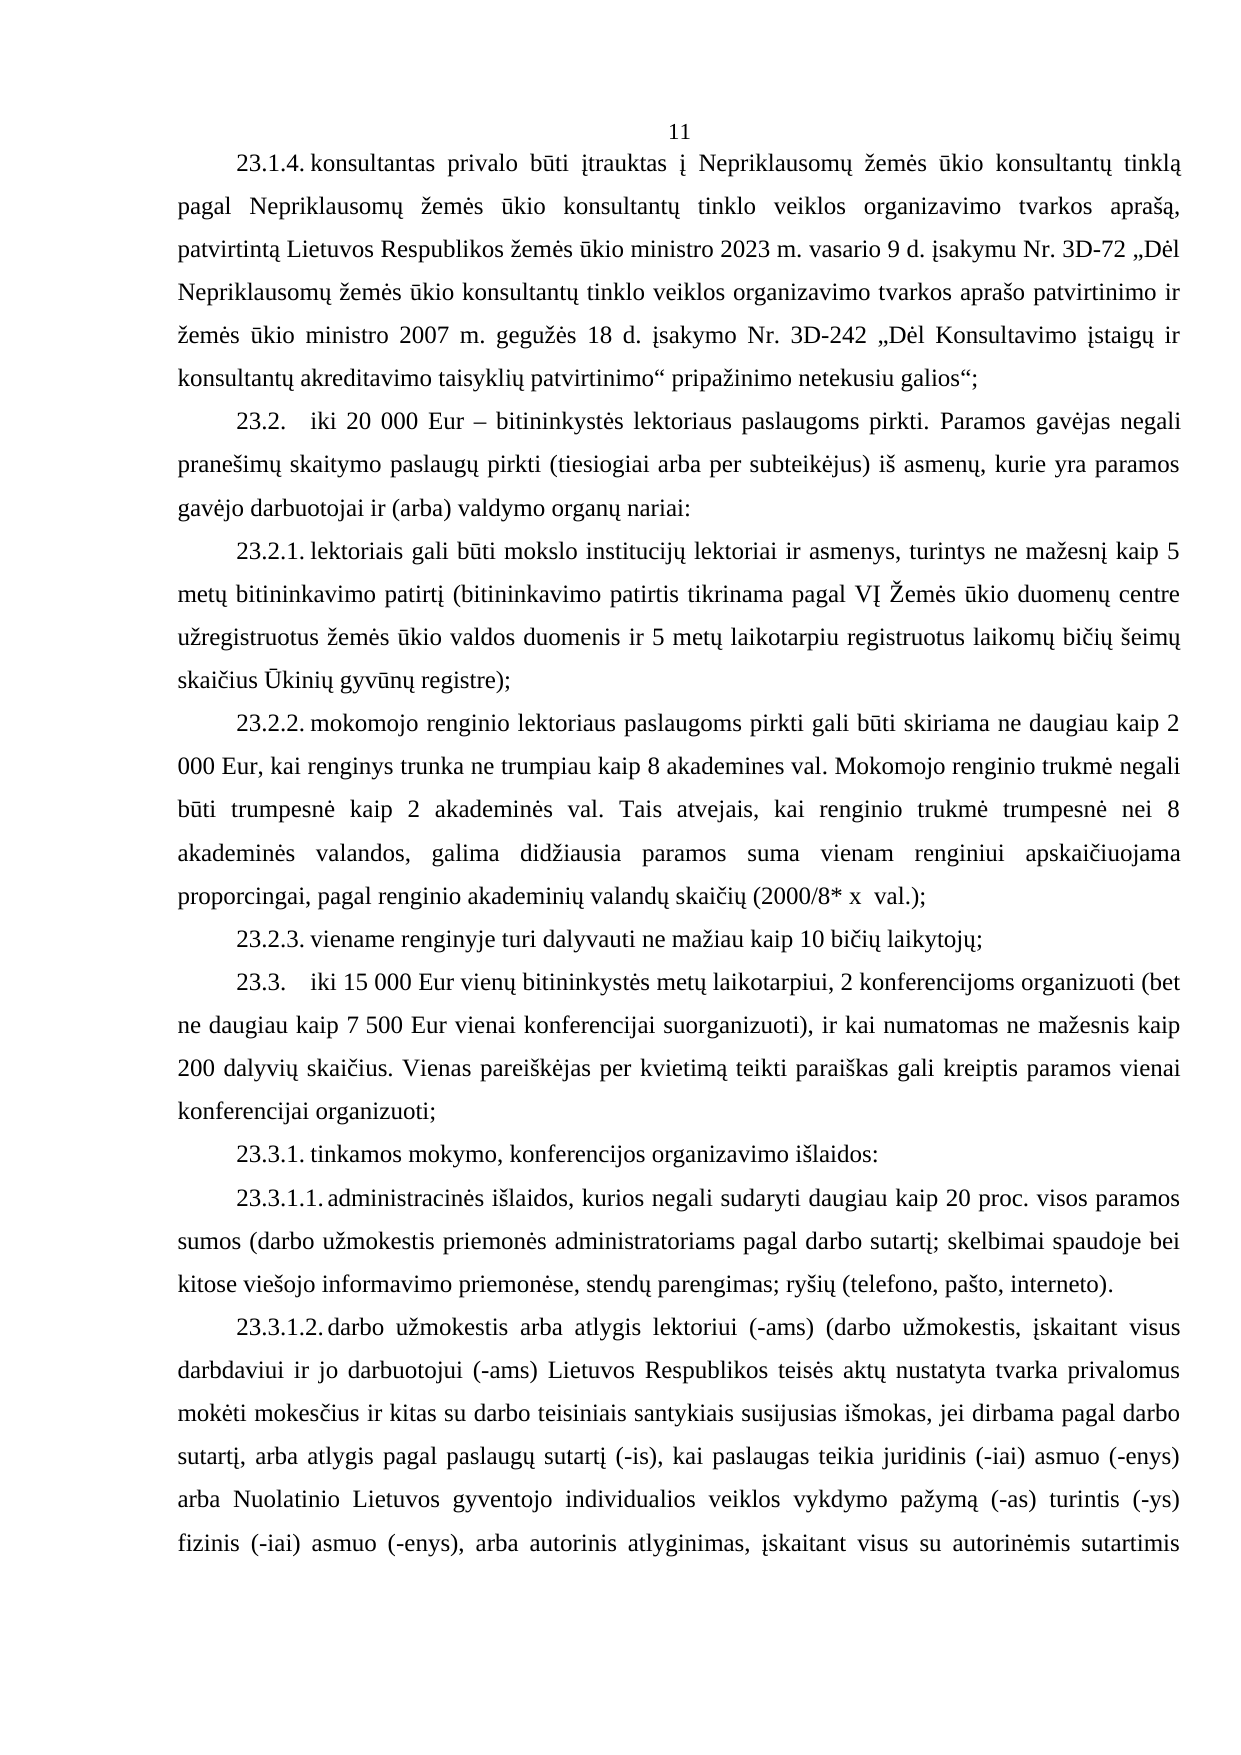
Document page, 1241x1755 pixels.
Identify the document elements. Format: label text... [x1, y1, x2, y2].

text 23.1.4. konsultantas privalo būti įtrauktas į Nepriklausomų žemės ūkio konsultantų tinklą pagal Nepriklausomų žemės ūkio konsultantų tinklo veiklos organizavimo tvarkos aprašą, patvirtintą Lietuvos Respublikos žemės ūkio ministro 2023 m. vasario 9 d. įsakymu Nr. 3D-72 „Dėl Nepriklausomų žemės ūkio konsultantų tinklo veiklos organizavimo tvarkos aprašo patvirtinimo ir žemės ūkio ministro 2007 m. gegužės 18 d. įsakymo Nr. 3D-242 „Dėl Konsultavimo įstaigų ir konsultantų akreditavimo taisyklių patvirtinimo“ pripažinimo netekusiu galios“; [177, 148, 1181, 392]
text 23.3.1.2. darbo užmokestis arba atlygis lektoriui (-ams) (darbo užmokestis, įskaitant visus darbdaviui ir jo darbuotojui (-ams) Lietuvos Respublikos teisės aktų nustatyta tvarka privalomus mokėti mokesčius ir kitas su darbo teisiniais santykiais susijusias išmokas, jei dirbama pagal darbo sutartį, arba atlygis pagal paslaugų sutartį (-is), kai paslaugas teikia juridinis (-iai) asmuo (-enys) arba Nuolatinio Lietuvos gyventojo individualios veiklos vykdymo pažymą (-as) turintis (-ys) fizinis (-iai) asmuo (-enys), arba autorinis atlyginimas, įskaitant visus su autorinėmis sutartimis [177, 1312, 1181, 1556]
text 23.3. iki 15 000 Eur vienų bitininkystės metų laikotarpiui, 2 konferencijoms organizuoti (bet ne daugiau kaip 7 500 Eur vienai konferencijai suorganizuoti), ir kai numatomas ne mažesnis kaip 200 dalyvių skaičius. Vienas pareiškėjas per kvietimą teikti paraiškas gali kreiptis paramos vienai konferencijai organizuoti; [177, 967, 1181, 1125]
text 23.2.1. lektoriais gali būti mokslo institucijų lektoriai ir asmenys, turintys ne mažesnį kaip 5 metų bitininkavimo patirtį (bitininkavimo patirtis tikrinama pagal VĮ Žemės ūkio duomenų centre užregistruotus žemės ūkio valdos duomenis ir 5 metų laikotarpiu registruotus laikomų bičių šeimų skaičius Ūkinių gyvūnų registre); [177, 536, 1181, 694]
text 23.3.1.1. administracinės išlaidos, kurios negali sudaryti daugiau kaip 20 proc. visos paramos sumos (darbo užmokestis priemonės administratoriams pagal darbo sutartį; skelbimai spaudoje bei kitose viešojo informavimo priemonėse, stendų parengimas; ryšių (telefono, pašto, interneto). [177, 1183, 1181, 1298]
text 23.2.2. mokomojo renginio lektoriaus paslaugoms pirkti gali būti skiriama ne daugiau kaip 2 000 Eur, kai renginys trunka ne trumpiau kaip 8 akademines val. Mokomojo renginio trukmė negali būti trumpesnė kaip 2 akademinės val. Tais atvejais, kai renginio trukmė trumpesnė nei 8 akademinės valandos, galima didžiausia paramos suma vienam renginiui apskaičiuojama proporcingai, pagal renginio akademinių valandų skaičių (2000/8* x val.); [177, 708, 1181, 909]
text 23.3.1. tinkamos mokymo, konferencijos organizavimo išlaidos: [177, 1139, 1181, 1168]
text 23.2. iki 20 000 Eur – bitininkystės lektoriaus paslaugoms pirkti. Paramos gavėjas negali pranešimų skaitymo paslaugų pirkti (tiesiogiai arba per subteikėjus) iš asmenų, kurie yra paramos gavėjo darbuotojai ir (arba) valdymo organų nariai: [177, 406, 1181, 521]
text 23.2.3. viename renginyje turi dalyvauti ne mažiau kaip 10 bičių laikytojų; [177, 924, 1181, 953]
